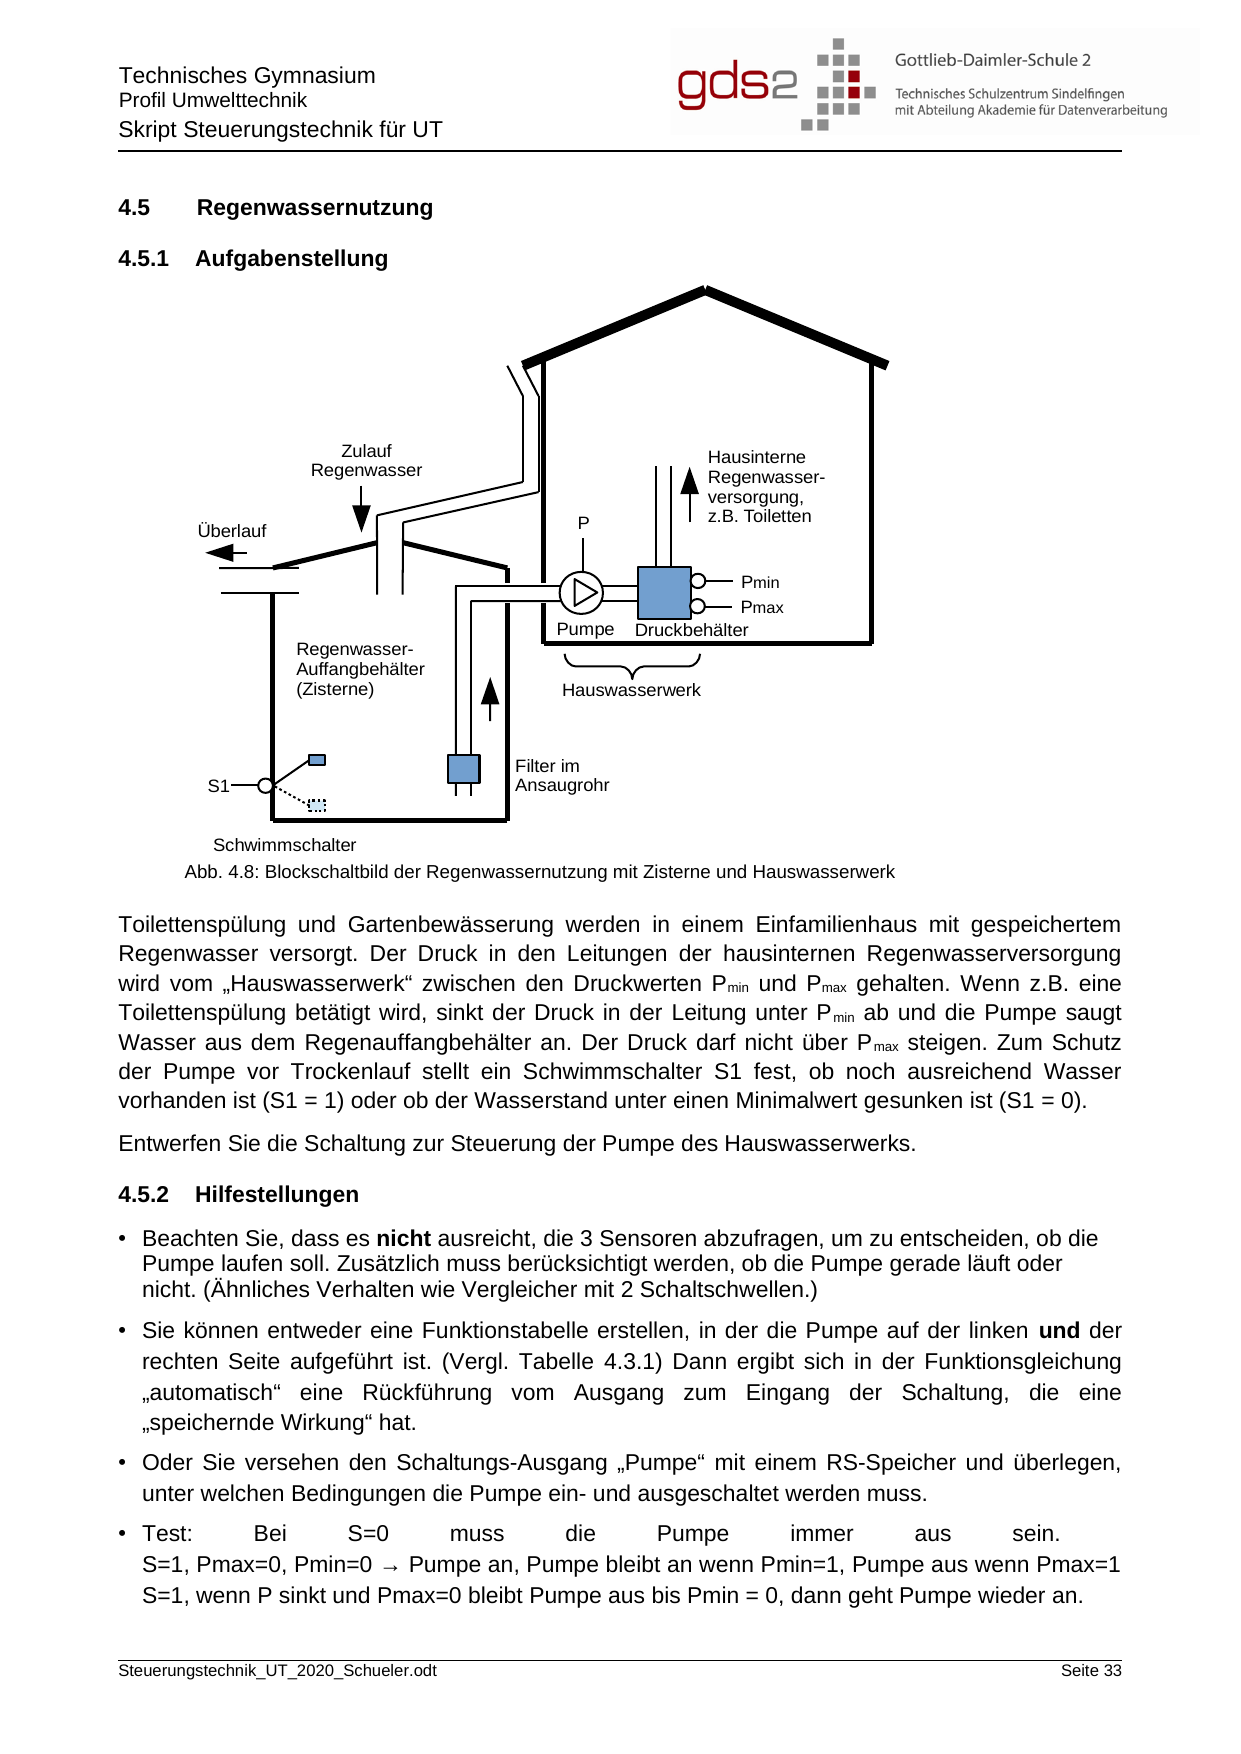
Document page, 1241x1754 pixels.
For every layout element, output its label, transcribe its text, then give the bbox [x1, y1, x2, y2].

subtitle Regenwassernutzung [118, 195, 1122, 220]
subtitle Hilfestellungen [118, 1181, 1122, 1207]
text Abb. 4.8: Blockschaltbild der Regenwassernutzung mit Zisterne und Hauswasserwerk [184, 285, 907, 882]
list Oder Sie versehen den Schaltungs-Ausgang „Pumpe“ mit einem RS-Speicher und überlegen, unter welchen Bedingungen die Pumpe ein- und ausgeschaltet werden muss. [118, 1446, 1122, 1508]
picture [670, 28, 1201, 135]
subtitle Aufgabenstellung [118, 246, 1122, 271]
list Beachten Sie, dass es nicht ausreicht, die 3 Sensoren abzufragen, um zu entscheiden, ob die Pumpe laufen soll. Zusätzlich muss berücksichtigt werden, ob die Pumpe gerade läuft oder nicht. (Ähnliches Verhalten wie Vergleicher mit 2 Schaltschwellen.) [118, 1225, 1122, 1302]
list Test: Bei S=0 muss die Pumpe immer aus sein. S=1, Pmax=0, Pmin=0 → Pumpe an, Pumpe bleibt an wenn Pmin=1, Pumpe aus wenn Pmax=1 S=1, wenn P sinkt und Pmax=0 bleibt Pumpe aus bis Pmin = 0, dann geht Pumpe wieder an. [118, 1517, 1122, 1609]
list Sie können entweder eine Funktionstabelle erstellen, in der die Pumpe auf der linken und der rechten Seite aufgeführt ist. (Vergl. Tabelle 4.3.1) Dann ergibt sich in der Funktionsgleichung „automatisch“ eine Rückführung vom Ausgang zum Eingang der Schaltung, die eine „speichernde Wirkung“ hat. [118, 1314, 1122, 1437]
text Entwerfen Sie die Schaltung zur Steuerung der Pumpe des Hauswasserwerks. [118, 1126, 1122, 1156]
text Toilettenspülung und Gartenbewässerung werden in einem Einfamilienhaus mit gespeichertem Regenwasser versorgt. Der Druck in den Leitungen der hausinternen Regenwasserversorgung wird vom „Hauswasserwerk“ zwischen den Druckwerten Pmin und Pmax gehalten. Wenn z.B. eine Toilettenspülung betätigt wird, sinkt der Druck in der Leitung unter Pmin ab und die Pumpe saugt Wasser aus dem Regenauffangbehälter an. Der Druck darf nicht über Pmax steigen. Zum Schutz der Pumpe vor Trockenlauf stellt ein Schwimmschalter S1 fest, ob noch ausreichend Wasser vorhanden ist (S1 = 1) oder ob der Wasserstand unter einen Minimalwert gesunken ist (S1 = 0). [118, 907, 1122, 1114]
